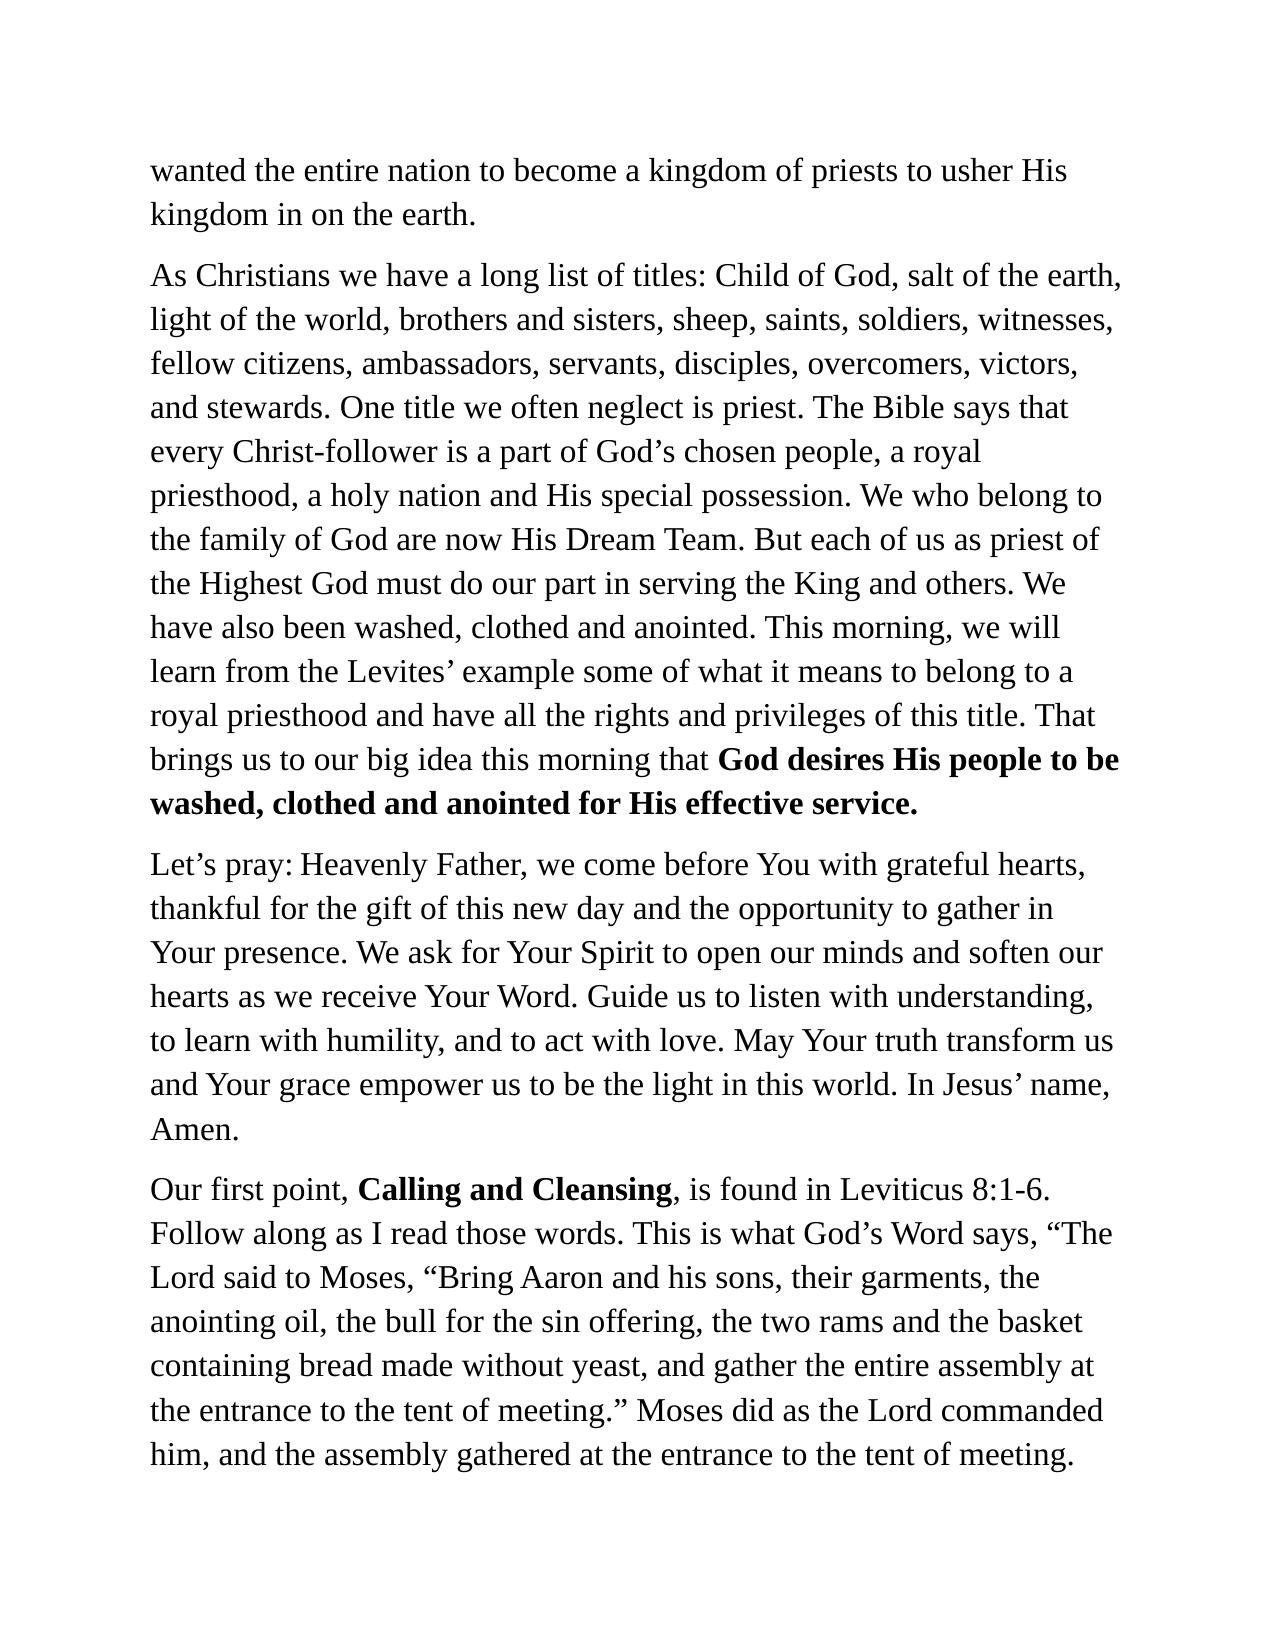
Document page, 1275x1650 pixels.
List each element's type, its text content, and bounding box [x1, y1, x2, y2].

text Let’s pray: Heavenly Father, we come before You with grateful hearts, thankful for the gift of this new day and the opportunity to gather in Your presence. We ask for Your Spirit to open our minds and soften our hearts as we receive Your Word. Guide us to listen with understanding, to learn with humility, and to act with love. May Your truth transform us and Your grace empower us to be the light in this world. In Jesus’ name, Amen. [150, 844, 1125, 1147]
text wanted the entire nation to become a kingdom of priests to usher His kingdom in on the earth. [150, 150, 1125, 232]
text Our first point, Calling and Cleansing, is found in Leviticus 8:1-6. Follow along as I read those words. This is what God’s Word says, “The Lord said to Moses, “Bring Aaron and his sons, their garments, the anointing oil, the bull for the sin offering, the two rams and the basket containing bread made without yeast, and gather the entire assembly at the entrance to the tent of meeting.” Moses did as the Lord commanded him, and the assembly gathered at the entrance to the tent of meeting. [150, 1169, 1125, 1472]
text As Christians we have a long list of titles: Child of God, salt of the earth, light of the world, brothers and sisters, sheep, saints, soldiers, witnesses, fellow citizens, ambassadors, servants, disciples, overcomers, victors, and stewards. One title we often neglect is priest. The Bible says that every Christ-follower is a part of God’s chosen people, a royal priesthood, a holy nation and His special possession. We who belong to the family of God are now His Dream Team. But each of us as priest of the Highest God must do our part in serving the King and others. We have also been washed, clothed and anointed. This morning, we will learn from the Levites’ example some of what it means to belong to a royal priesthood and have all the rights and privileges of this title. That brings us to our big idea this morning that God desires His people to be washed, clothed and anointed for His effective service. [150, 255, 1125, 822]
